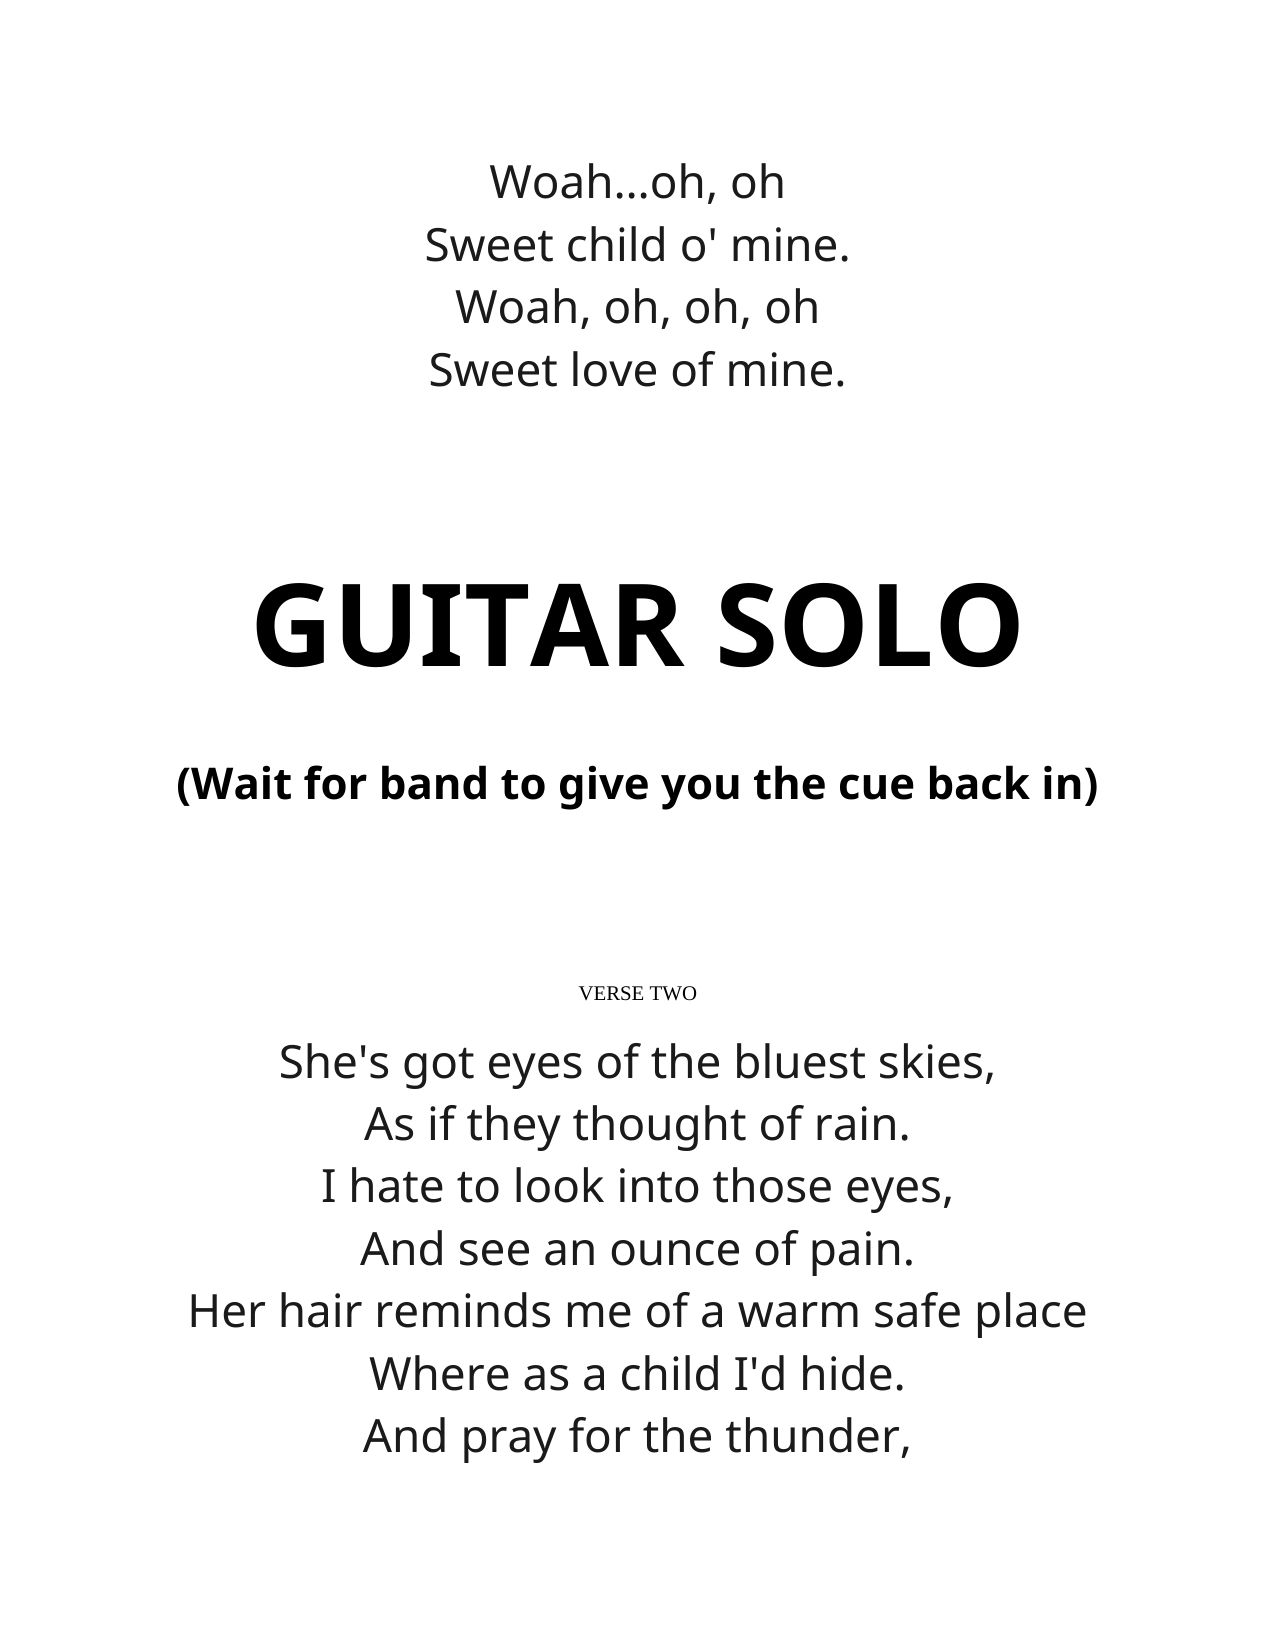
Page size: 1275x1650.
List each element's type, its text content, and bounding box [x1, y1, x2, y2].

text Her hair reminds me of a warm safe place [150, 1279, 1125, 1341]
text Woah…oh, oh [150, 150, 1125, 212]
text VERSE TWO [150, 981, 1125, 1005]
text Where as a child I'd hide. [150, 1341, 1125, 1403]
text As if they thought of rain. [150, 1092, 1125, 1154]
text (Wait for band to give you the cue back in) [150, 753, 1125, 813]
text Woah, oh, oh, oh [150, 275, 1125, 337]
text And see an ounce of pain. [150, 1216, 1125, 1279]
text And pray for the thunder, [150, 1403, 1125, 1466]
text Sweet child o' mine. [150, 212, 1125, 275]
text She's got eyes of the bluest skies, [150, 1029, 1125, 1092]
text I hate to look into those eyes, [150, 1154, 1125, 1216]
text GUITAR SOLO [150, 544, 1125, 700]
text Sweet love of mine. [150, 337, 1125, 399]
